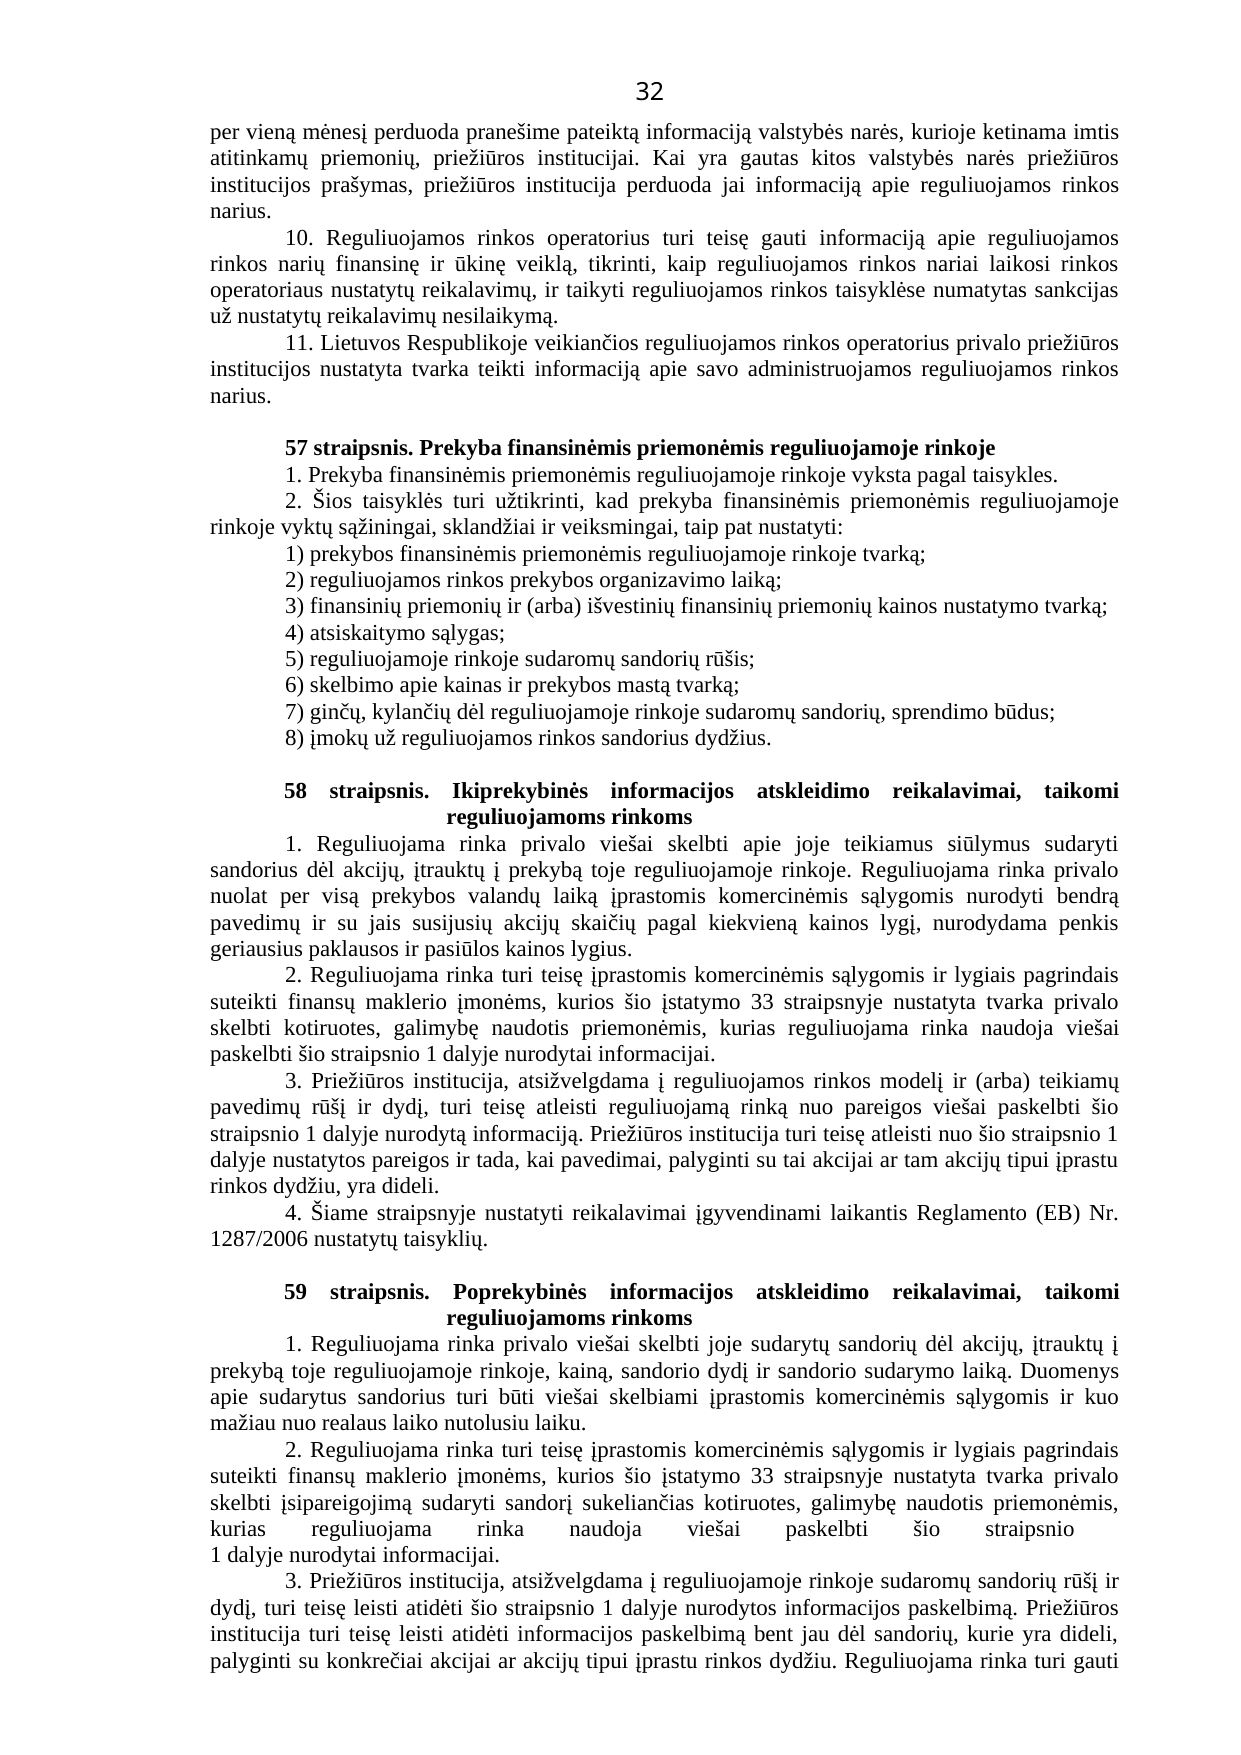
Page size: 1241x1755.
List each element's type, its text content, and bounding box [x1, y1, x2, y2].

text 1. Reguliuojama rinka privalo viešai skelbti apie joje teikiamus siūlymus sudaryti sandorius dėl akcijų, įtrauktų į prekybą toje reguliuojamoje rinkoje. Reguliuojama rinka privalo nuolat per visą prekybos valandų laiką įprastomis komercinėmis sąlygomis nurodyti bendrą pavedimų ir su jais susijusių akcijų skaičių pagal kiekvieną kainos lygį, nurodydama penkis geriausius paklausos ir pasiūlos kainos lygius. [210, 830, 1120, 961]
text 3. Priežiūros institucija, atsižvelgdama į reguliuojamoje rinkoje sudaromų sandorių rūšį ir dydį, turi teisę leisti atidėti šio straipsnio 1 dalyje nurodytos informacijos paskelbimą. Priežiūros institucija turi teisę leisti atidėti informacijos paskelbimą bent jau dėl sandorių, kurie yra dideli, palyginti su konkrečiai akcijai ar akcijų tipui įprastu rinkos dydžiu. Reguliuojama rinka turi gauti [210, 1568, 1120, 1673]
text 4) atsiskaitymo sąlygas; [210, 619, 1120, 645]
text 3. Priežiūros institucija, atsižvelgdama į reguliuojamos rinkos modelį ir (arba) teikiamų pavedimų rūšį ir dydį, turi teisę atleisti reguliuojamą rinką nuo pareigos viešai paskelbti šio straipsnio 1 dalyje nurodytą informaciją. Priežiūros institucija turi teisę atleisti nuo šio straipsnio 1 dalyje nustatytos pareigos ir tada, kai pavedimai, palyginti su tai akcijai ar tam akcijų tipui įprastu rinkos dydžiu, yra dideli. [210, 1067, 1120, 1199]
text 2. Reguliuojama rinka turi teisę įprastomis komercinėmis sąlygomis ir lygiais pagrindais suteikti finansų maklerio įmonėms, kurios šio įstatymo 33 straipsnyje nustatyta tvarka privalo skelbti kotiruotes, galimybę naudotis priemonėmis, kurias reguliuojama rinka naudoja viešai paskelbti šio straipsnio 1 dalyje nurodytai informacijai. [210, 961, 1120, 1067]
text 1. Reguliuojama rinka privalo viešai skelbti joje sudarytų sandorių dėl akcijų, įtrauktų į prekybą toje reguliuojamoje rinkoje, kainą, sandorio dydį ir sandorio sudarymo laiką. Duomenys apie sudarytus sandorius turi būti viešai skelbiami įprastomis komercinėmis sąlygomis ir kuo mažiau nuo realaus laiko nutolusiu laiku. [210, 1330, 1120, 1436]
text 5) reguliuojamoje rinkoje sudaromų sandorių rūšis; [210, 645, 1120, 672]
text 3) finansinių priemonių ir (arba) išvestinių finansinių priemonių kainos nustatymo tvarką; [210, 592, 1120, 619]
text 7) ginčų, kylančių dėl reguliuojamoje rinkoje sudaromų sandorių, sprendimo būdus; [210, 698, 1120, 724]
text 4. Šiame straipsnyje nustatyti reikalavimai įgyvendinami laikantis Reglamento (EB) Nr. 1287/2006 nustatytų taisyklių. [210, 1199, 1120, 1251]
text 10. Reguliuojamos rinkos operatorius turi teisę gauti informaciją apie reguliuojamos rinkos narių finansinę ir ūkinę veiklą, tikrinti, kaip reguliuojamos rinkos nariai laikosi rinkos operatoriaus nustatytų reikalavimų, ir taikyti reguliuojamos rinkos taisyklėse numatytas sankcijas už nustatytų reikalavimų nesilaikymą. [210, 223, 1120, 329]
text per vieną mėnesį perduoda pranešime pateiktą informaciją valstybės narės, kurioje ketinama imtis atitinkamų priemonių, priežiūros institucijai. Kai yra gautas kitos valstybės narės priežiūros institucijos prašymas, priežiūros institucija perduoda jai informaciją apie reguliuojamos rinkos narius. [210, 118, 1120, 223]
text 1) prekybos finansinėmis priemonėmis reguliuojamoje rinkoje tvarką; [210, 540, 1120, 566]
text 6) skelbimo apie kainas ir prekybos mastą tvarką; [210, 672, 1120, 698]
text 2) reguliuojamos rinkos prekybos organizavimo laiką; [210, 566, 1120, 592]
text 1. Prekyba finansinėmis priemonėmis reguliuojamoje rinkoje vyksta pagal taisykles. [210, 461, 1120, 487]
text 58 straipsnis. Ikiprekybinės informacijos atskleidimo reikalavimai, taikomi reguliuojamoms rinkoms [284, 777, 1120, 830]
text 57 straipsnis. Prekyba finansinėmis priemonėmis reguliuojamoje rinkoje [210, 434, 1120, 461]
text 2. Reguliuojama rinka turi teisę įprastomis komercinėmis sąlygomis ir lygiais pagrindais suteikti finansų maklerio įmonėms, kurios šio įstatymo 33 straipsnyje nustatyta tvarka privalo skelbti įsipareigojimą sudaryti sandorį sukeliančias kotiruotes, galimybę naudotis priemonėmis, kurias reguliuojama rinka naudoja viešai paskelbti šio straipsnio 1 dalyje nurodytai informacijai. [210, 1436, 1120, 1568]
text 11. Lietuvos Respublikoje veikiančios reguliuojamos rinkos operatorius privalo priežiūros institucijos nustatyta tvarka teikti informaciją apie savo administruojamos reguliuojamos rinkos narius. [210, 329, 1120, 408]
text 2. Šios taisyklės turi užtikrinti, kad prekyba finansinėmis priemonėmis reguliuojamoje rinkoje vyktų sąžiningai, sklandžiai ir veiksmingai, taip pat nustatyti: [210, 487, 1120, 540]
text 8) įmokų už reguliuojamos rinkos sandorius dydžius. [210, 724, 1120, 751]
text 59 straipsnis. Poprekybinės informacijos atskleidimo reikalavimai, taikomi reguliuojamoms rinkoms [284, 1278, 1120, 1330]
